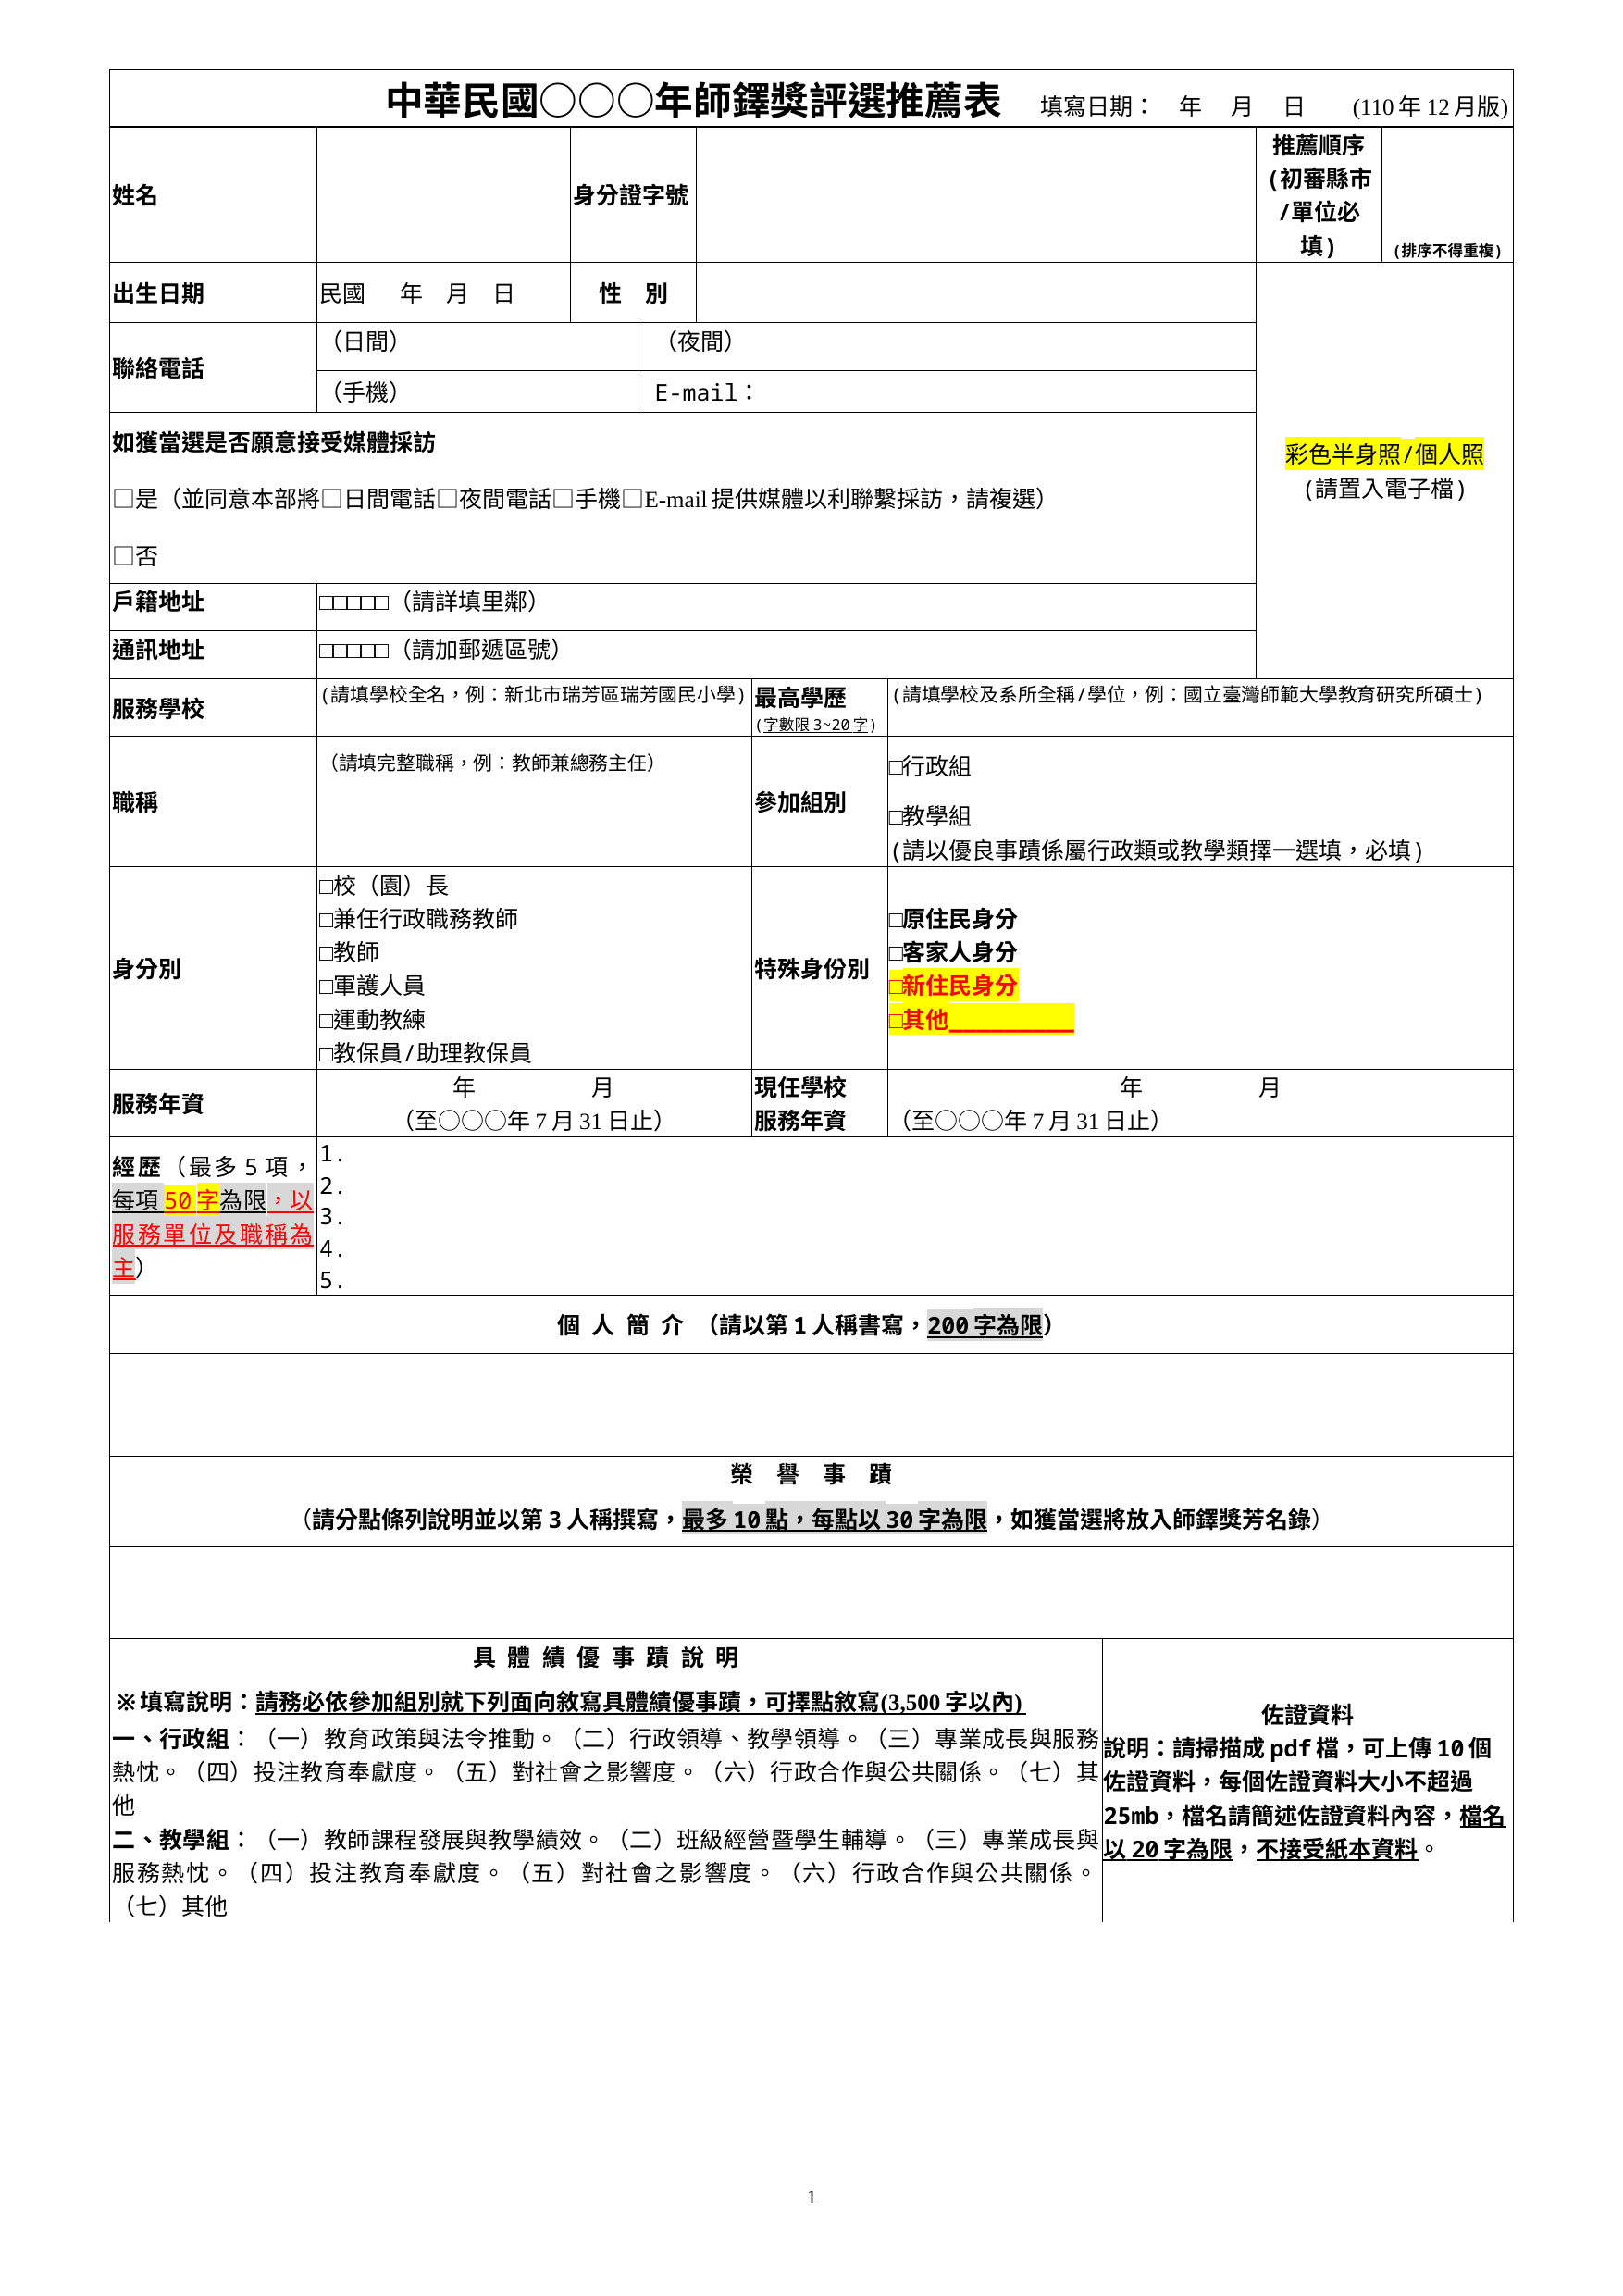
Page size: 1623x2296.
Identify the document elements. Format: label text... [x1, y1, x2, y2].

table_cell 1. 2. 3. 4. 5. [317, 1137, 1513, 1295]
table_cell [110, 1547, 1513, 1638]
table_cell 現任學校 服務年資 [752, 1070, 887, 1136]
table_cell 年 月 （至○○○年7月31日止） [317, 1070, 751, 1136]
table_cell （手機） [317, 371, 638, 412]
table_cell [110, 1354, 1513, 1455]
table_cell 特殊身份別 [752, 867, 887, 1068]
table_cell 具 體 績 優 事 蹟 說 明 ※填寫說明：請務必依參加組別就下列面向敘寫具體績優事蹟，可擇點敘寫(3,500字以內) 一、行政組：（一）教育政策與法令推動。（二）行政領導、教學領導。（三）專業成長與服務熱忱。（四）投注教育奉獻度。（五）對社會之影響度。（六）行政合作與公共關係。（七）其他 二、教學組：（一）教師課程發展與教學績效。（二）班級經營暨學生輔導。（三）專業成長與服務熱忱。（四）投注教育奉獻度。（五）對社會之影響度。（六）行政合作與公共關係。（七）其他 [110, 1639, 1102, 1922]
table_cell [697, 128, 1256, 261]
table_cell □原住民身分 □客家人身分 □新住民身分 □其他_________ [888, 867, 1513, 1068]
table_cell （日間） [317, 323, 638, 370]
table_header 中華民國○○○年師鐸獎評選推薦表 填寫日期： 年 月 日 (110年12月版) [110, 70, 1513, 126]
table_cell 年 月 （至○○○年7月31日止） [888, 1070, 1513, 1136]
table_cell 聯絡電話 [110, 323, 316, 412]
table_cell E-mail： [638, 371, 1256, 412]
table_cell 如獲當選是否願意接受媒體採訪 □是（並同意本部將□日間電話□夜間電話□手機□E-mail提供媒體以利聯繫採訪，請複選） □否 [110, 413, 1256, 583]
table_cell 推薦順序 (初審縣市/單位必填) [1257, 128, 1381, 261]
table_cell (請填學校及系所全稱/學位，例：國立臺灣師範大學教育研究所碩士) [888, 679, 1513, 736]
table_cell 姓名 [110, 128, 316, 261]
table_cell 民國 年 月 日 [317, 263, 570, 322]
table_cell □□□□□（請詳填里鄰） [317, 584, 1256, 630]
table_cell 通訊地址 [110, 631, 316, 678]
table_cell [697, 263, 1256, 322]
table_cell 佐證資料 說明：請掃描成pdf檔，可上傳10個佐證資料，每個佐證資料大小不超過25mb，檔名請簡述佐證資料內容，檔名以20字為限，不接受紙本資料。 [1103, 1639, 1513, 1922]
table_cell 個 人 簡 介 （請以第1人稱書寫，200字為限） [110, 1296, 1513, 1353]
table_cell 參加組別 [752, 737, 887, 866]
table_cell [317, 128, 570, 261]
table_cell （請填完整職稱，例：教師兼總務主任） [317, 737, 751, 866]
table_cell (排序不得重複) [1382, 128, 1513, 261]
table_cell 性 別 [571, 263, 696, 322]
table_cell 身分證字號 [571, 128, 696, 261]
table_cell □校（園）長 □兼任行政職務教師 □教師 □軍護人員 □運動教練 □教保員/助理教保員 [317, 867, 751, 1068]
table_cell 最高學歷 (字數限3~20字) [752, 679, 887, 736]
table_cell 彩色半身照/個人照 (請置入電子檔) [1257, 263, 1513, 678]
table_cell □行政組 □教學組 (請以優良事蹟係屬行政類或教學類擇一選填，必填) [888, 737, 1513, 866]
table_cell 身分別 [110, 867, 316, 1068]
table_cell （夜間） [638, 323, 1256, 370]
table_cell 服務年資 [110, 1070, 316, 1136]
table_cell (請填學校全名，例：新北市瑞芳區瑞芳國民小學) [317, 679, 751, 736]
table_cell 服務學校 [110, 679, 316, 736]
table_cell □□□□□（請加郵遞區號） [317, 631, 1256, 678]
table_cell 經歷（最多5項，每項50字為限，以服務單位及職稱為主） [110, 1137, 316, 1295]
table_cell 職稱 [110, 737, 316, 866]
table_cell 出生日期 [110, 263, 316, 322]
table_cell 戶籍地址 [110, 584, 316, 630]
table_cell 榮 譽 事 蹟 （請分點條列說明並以第3人稱撰寫，最多10點，每點以30字為限，如獲當選將放入師鐸獎芳名錄） [110, 1457, 1513, 1546]
